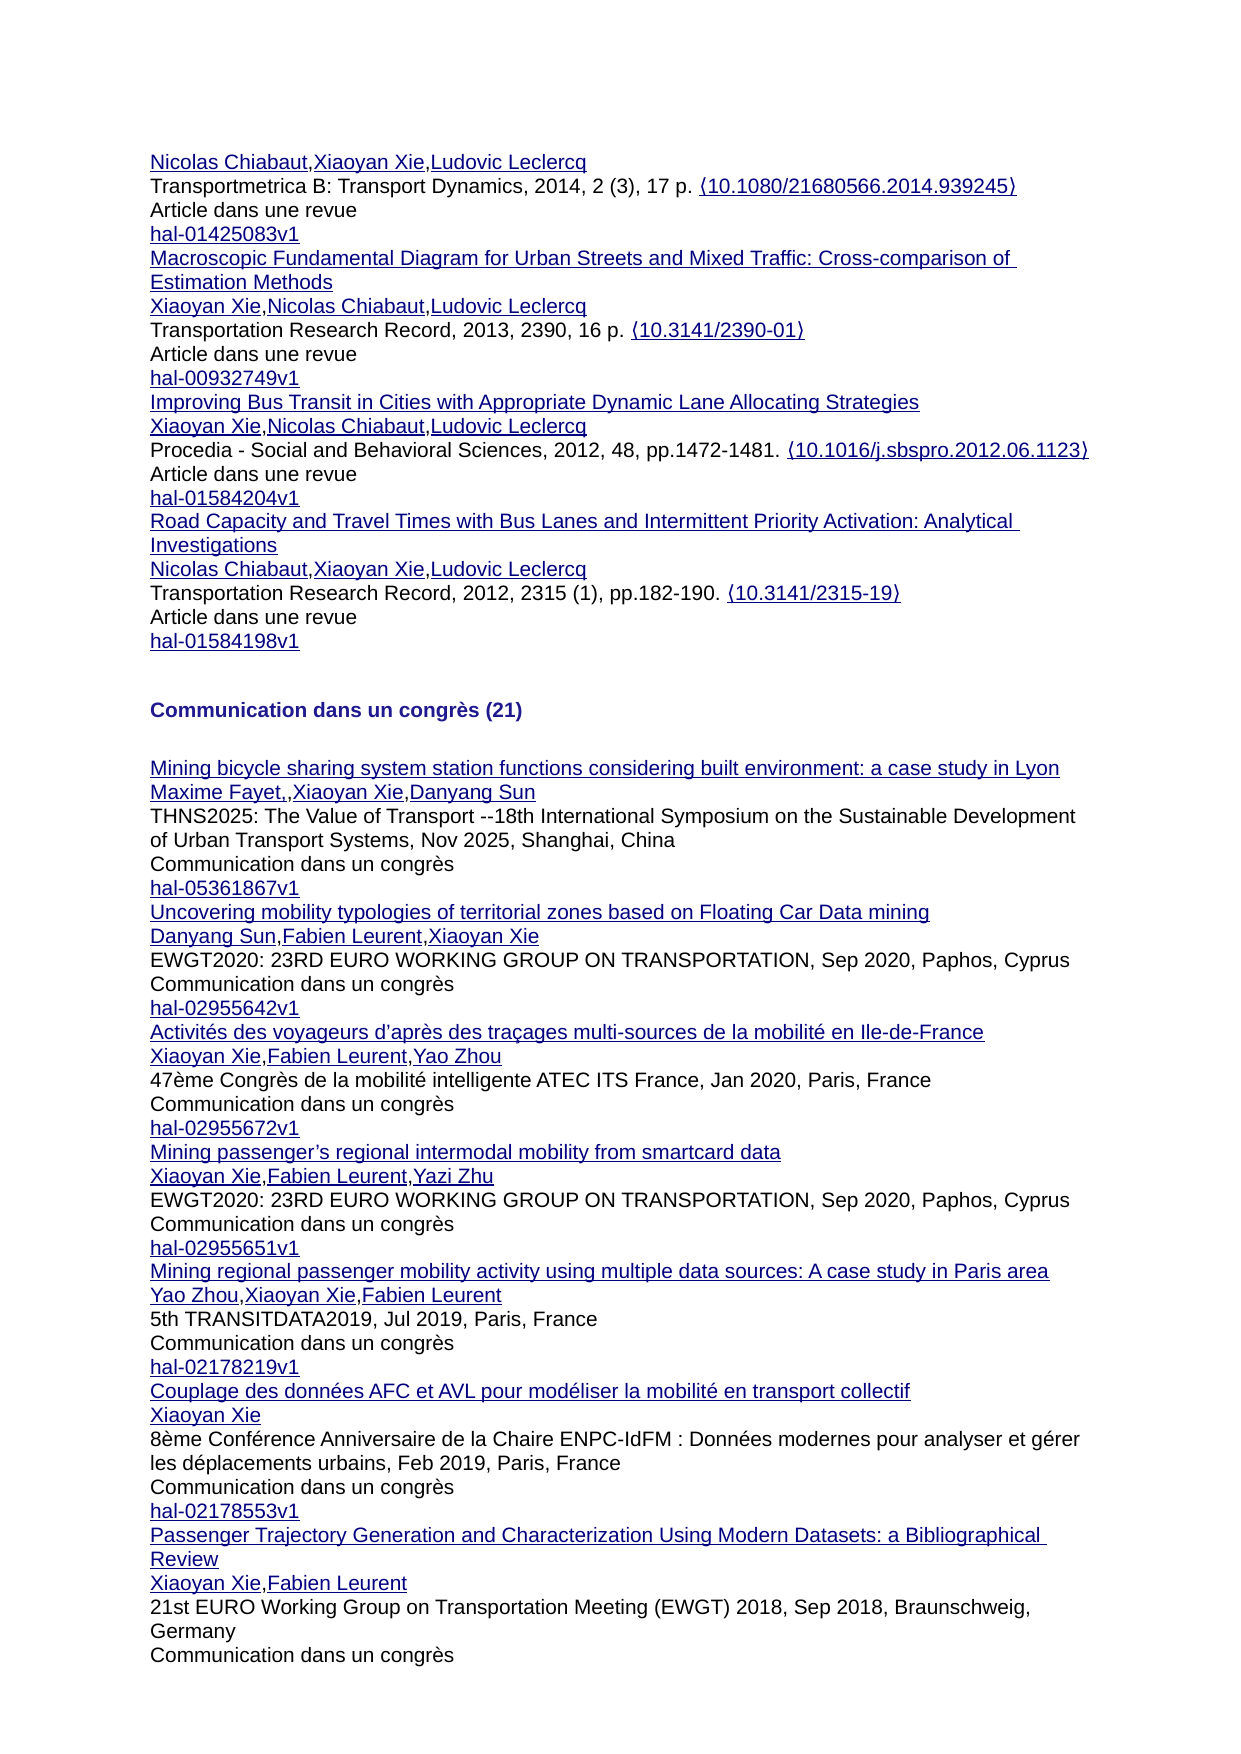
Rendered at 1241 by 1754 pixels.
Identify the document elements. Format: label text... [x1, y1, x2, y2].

table_cell Macroscopic Fundamental Diagram for Urban Streets and Mixed Traffic: Cross-comparison of Estimation Methods Xiaoyan Xie,Nicolas Chiabaut,Ludovic Leclercq Transportation Research Record, 2013, 2390, 16 p. ⟨10.3141/2390-01⟩ Article dans une revue hal-00932749v1 [150, 246, 1090, 389]
table_cell Nicolas Chiabaut,Xiaoyan Xie,Ludovic Leclercq Transportmetrica B: Transport Dynamics, 2014, 2 (3), 17 p. ⟨10.1080/21680566.2014.939245⟩ Article dans une revue hal-01425083v1 [150, 150, 1090, 246]
table_cell Couplage des données AFC et AVL pour modéliser la mobilité en transport collectif Xiaoyan Xie 8ème Conférence Anniversaire de la Chaire ENPC-IdFM : Données modernes pour analyser et gérer les déplacements urbains, Feb 2019, Paris, France Communication dans un congrès hal-02178553v1 [150, 1379, 1090, 1523]
table_cell Mining passenger’s regional intermodal mobility from smartcard data Xiaoyan Xie,Fabien Leurent,Yazi Zhu EWGT2020: 23RD EURO WORKING GROUP ON TRANSPORTATION, Sep 2020, Paphos, Cyprus Communication dans un congrès hal-02955651v1 [150, 1140, 1090, 1259]
table_cell Uncovering mobility typologies of territorial zones based on Floating Car Data mining Danyang Sun,Fabien Leurent,Xiaoyan Xie EWGT2020: 23RD EURO WORKING GROUP ON TRANSPORTATION, Sep 2020, Paphos, Cyprus Communication dans un congrès hal-02955642v1 [150, 900, 1090, 1020]
table_cell Mining regional passenger mobility activity using multiple data sources: A case study in Paris area Yao Zhou,Xiaoyan Xie,Fabien Leurent 5th TRANSITDATA2019, Jul 2019, Paris, France Communication dans un congrès hal-02178219v1 [150, 1259, 1090, 1379]
table_cell Passenger Trajectory Generation and Characterization Using Modern Datasets: a Bibliographical Review Xiaoyan Xie,Fabien Leurent 21st EURO Working Group on Transportation Meeting (EWGT) 2018, Sep 2018, Braunschweig, Germany Communication dans un congrès [150, 1523, 1090, 1667]
table_cell Activités des voyageurs d’après des traçages multi-sources de la mobilité en Ile-de-France Xiaoyan Xie,Fabien Leurent,Yao Zhou 47ème Congrès de la mobilité intelligente ATEC ITS France, Jan 2020, Paris, France Communication dans un congrès hal-02955672v1 [150, 1020, 1090, 1139]
subtitle Communication dans un congrès (21) [150, 698, 1090, 722]
table_cell Road Capacity and Travel Times with Bus Lanes and Intermittent Priority Activation: Analytical Investigations Nicolas Chiabaut,Xiaoyan Xie,Ludovic Leclercq Transportation Research Record, 2012, 2315 (1), pp.182-190. ⟨10.3141/2315-19⟩ Article dans une revue hal-01584198v1 [150, 509, 1090, 653]
table_header Mining bicycle sharing system station functions considering built environment: a case study in Lyon Maxime Fayet,,Xiaoyan Xie,Danyang Sun THNS2025: The Value of Transport --18th International Symposium on the Sustainable Development of Urban Transport Systems, Nov 2025, Shanghai, China Communication dans un congrès hal-05361867v1 [150, 756, 1090, 900]
table_cell Improving Bus Transit in Cities with Appropriate Dynamic Lane Allocating Strategies Xiaoyan Xie,Nicolas Chiabaut,Ludovic Leclercq Procedia - Social and Behavioral Sciences, 2012, 48, pp.1472-1481. ⟨10.1016/j.sbspro.2012.06.1123⟩ Article dans une revue hal-01584204v1 [150, 390, 1090, 509]
